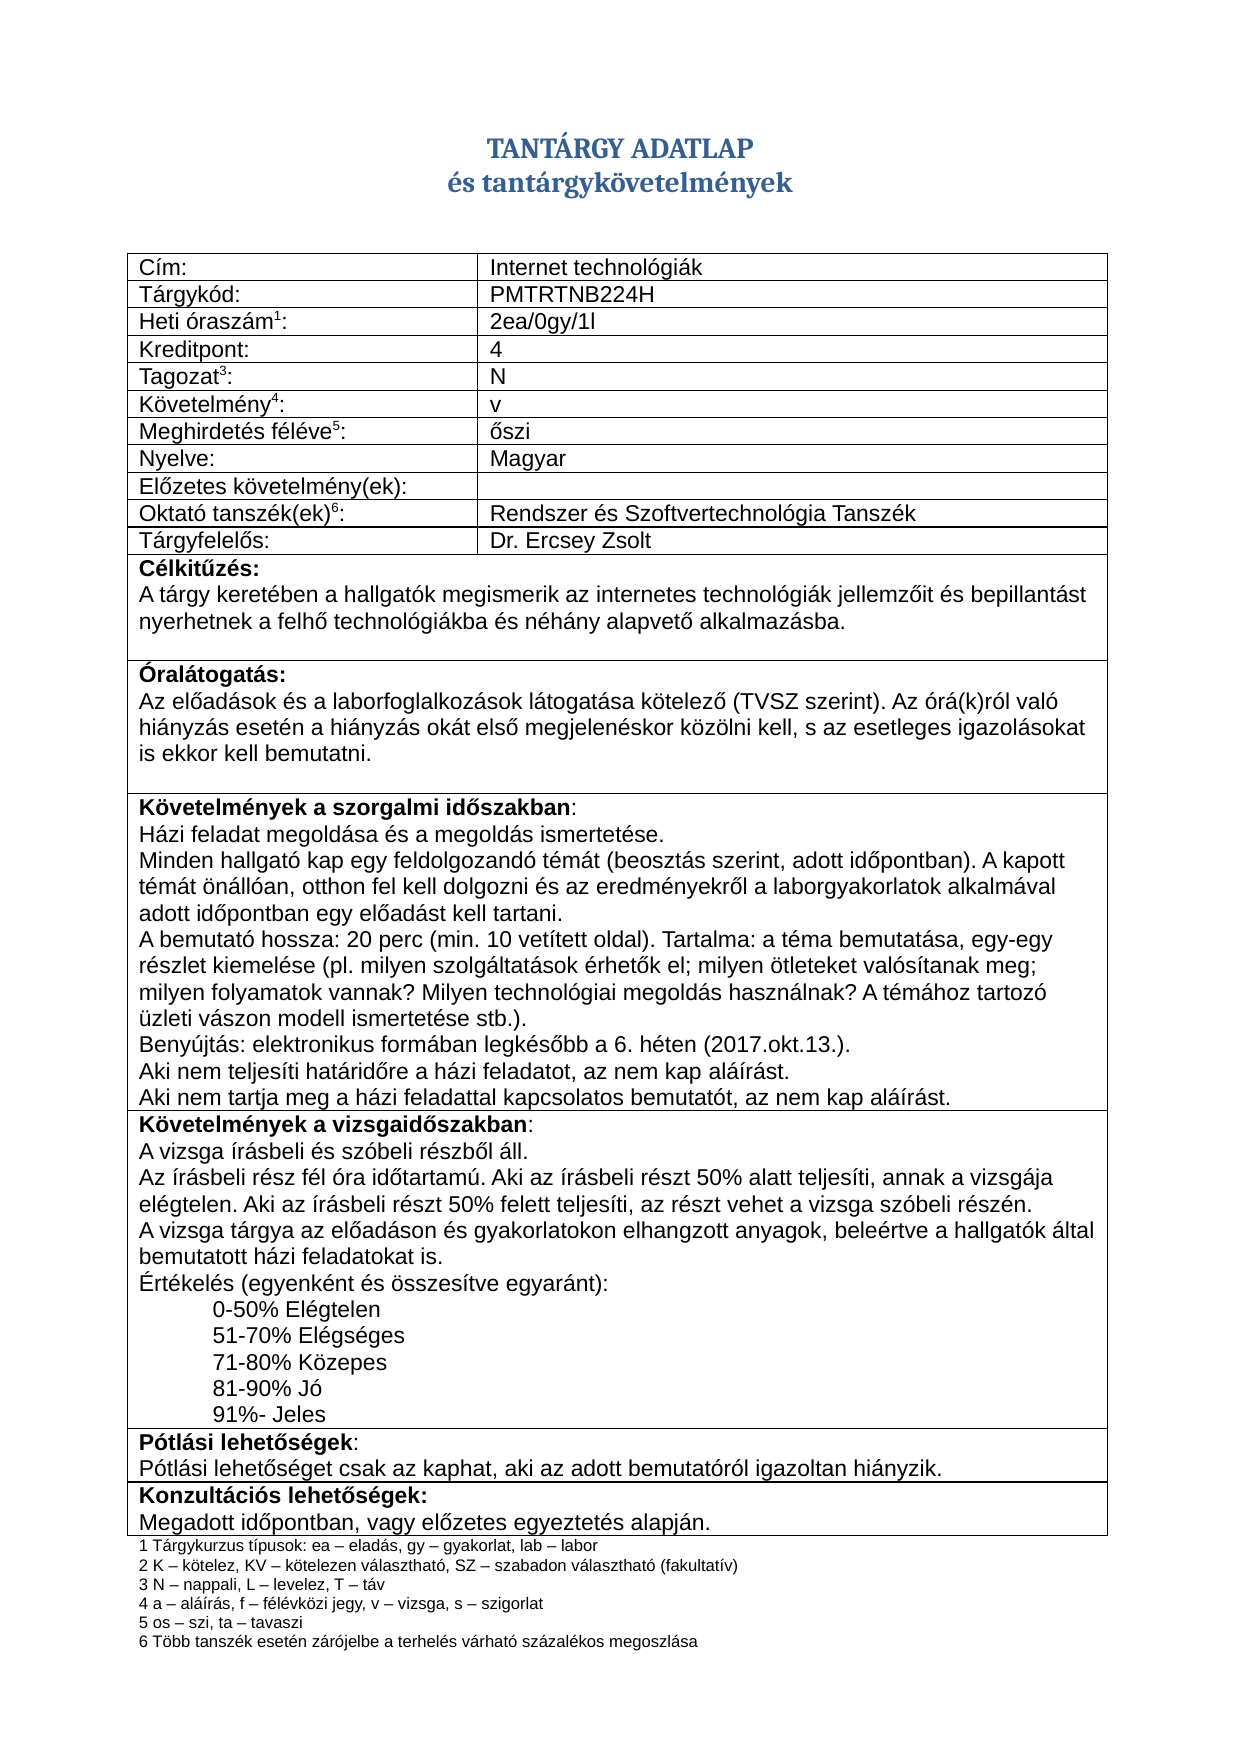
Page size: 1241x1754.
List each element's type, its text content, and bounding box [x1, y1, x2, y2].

table_cell [478, 473, 1107, 499]
table_cell Heti óraszám1: [128, 308, 477, 335]
text 1 Tárgykurzus típusok: ea – eladás, gy – gyakorlat, lab – labor [139, 1536, 1101, 1555]
table_cell PMTRTNB224H [478, 281, 1107, 307]
table_cell Követelmények a vizsgaidőszakban: A vizsga írásbeli és szóbeli részből áll. Az írásbeli rész fél óra időtartamú. Aki az írásbeli részt 50% alatt teljesíti, annak a vizsgája elégtelen. Aki az írásbeli részt 50% felett teljesíti, az részt vehet a vizsga szóbeli részén. A vizsga tárgya az előadáson és gyakorlatokon elhangzott anyagok, beleértve a hallgatók által bemutatott házi feladatokat is. Értékelés (egyenként és összesítve egyaránt): 0-50% Elégtelen 51-70% Elégséges 71-80% Közepes 81-90% Jó 91%- Jeles [128, 1111, 1107, 1428]
table_header Cím: [128, 254, 477, 280]
table_cell Tárgyfelelős: [128, 528, 477, 554]
table_cell 2ea/0gy/1l [478, 308, 1107, 335]
table_cell Tárgykód: [128, 281, 477, 307]
table_cell őszi [478, 418, 1107, 444]
table_cell Kreditpont: [128, 336, 477, 362]
table_cell Célkitűzés: A tárgy keretében a hallgatók megismerik az internetes technológiák jellemzőit és bepillantást nyerhetnek a felhő technológiákba és néhány alapvető alkalmazásba. [128, 555, 1107, 660]
table_cell Előzetes követelmény(ek): [128, 473, 477, 499]
table_cell Oktató tanszék(ek)6: [128, 500, 477, 526]
text 3 N – nappali, L – levelez, T – táv [139, 1574, 1101, 1594]
table_header Internet technológiák [478, 254, 1107, 280]
table_cell Magyar [478, 445, 1107, 472]
table_cell v [478, 391, 1107, 417]
table_cell Követelmények a szorgalmi időszakban: Házi feladat megoldása és a megoldás ismertetése. Minden hallgató kap egy feldolgozandó témát (beosztás szerint, adott időpontban). A kapott témát önállóan, otthon fel kell dolgozni és az eredményekről a laborgyakorlatok alkalmával adott időpontban egy előadást kell tartani. A bemutató hossza: 20 perc (min. 10 vetített oldal). Tartalma: a téma bemutatása, egy-egy részlet kiemelése (pl. milyen szolgáltatások érhetők el; milyen ötleteket valósítanak meg; milyen folyamatok vannak? Milyen technológiai megoldás használnak? A témához tartozó üzleti vászon modell ismertetése stb.). Benyújtás: elektronikus formában legkésőbb a 6. héten (2017.okt.13.). Aki nem teljesíti határidőre a házi feladatot, az nem kap aláírást. Aki nem tartja meg a házi feladattal kapcsolatos bemutatót, az nem kap aláírást. [128, 794, 1107, 1110]
table_cell Tagozat3: [128, 363, 477, 389]
table_cell Pótlási lehetőségek: Pótlási lehetőséget csak az kaphat, aki az adott bemutatóról igazoltan hiányzik. [128, 1429, 1107, 1481]
table_cell Követelmény4: [128, 391, 477, 417]
subtitle TANTÁRGY ADATLAP és tantárgykövetelmények [139, 133, 1101, 200]
table_cell Meghirdetés féléve5: [128, 418, 477, 444]
table_cell Konzultációs lehetőségek: Megadott időpontban, vagy előzetes egyeztetés alapján. [128, 1483, 1107, 1535]
text 2 K – kötelez, KV – kötelezen választható, SZ – szabadon választható (fakultatív) [139, 1555, 1101, 1574]
table_cell Nyelve: [128, 445, 477, 472]
table_cell 4 [478, 336, 1107, 362]
text 4 a – aláírás, f – félévközi jegy, v – vizsga, s – szigorlat [139, 1594, 1101, 1613]
table_cell Óralátogatás: Az előadások és a laborfoglalkozások látogatása kötelező (TVSZ szerint). Az órá(k)ról való hiányzás esetén a hiányzás okát első megjelenéskor közölni kell, s az esetleges igazolásokat is ekkor kell bemutatni. [128, 661, 1107, 793]
table_cell Dr. Ercsey Zsolt [478, 528, 1107, 554]
table_cell N [478, 363, 1107, 389]
text 6 Több tanszék esetén zárójelbe a terhelés várható százalékos megoszlása [139, 1632, 1101, 1651]
text 5 os – szi, ta – tavaszi [139, 1613, 1101, 1632]
table_cell Rendszer és Szoftvertechnológia Tanszék [478, 500, 1107, 526]
